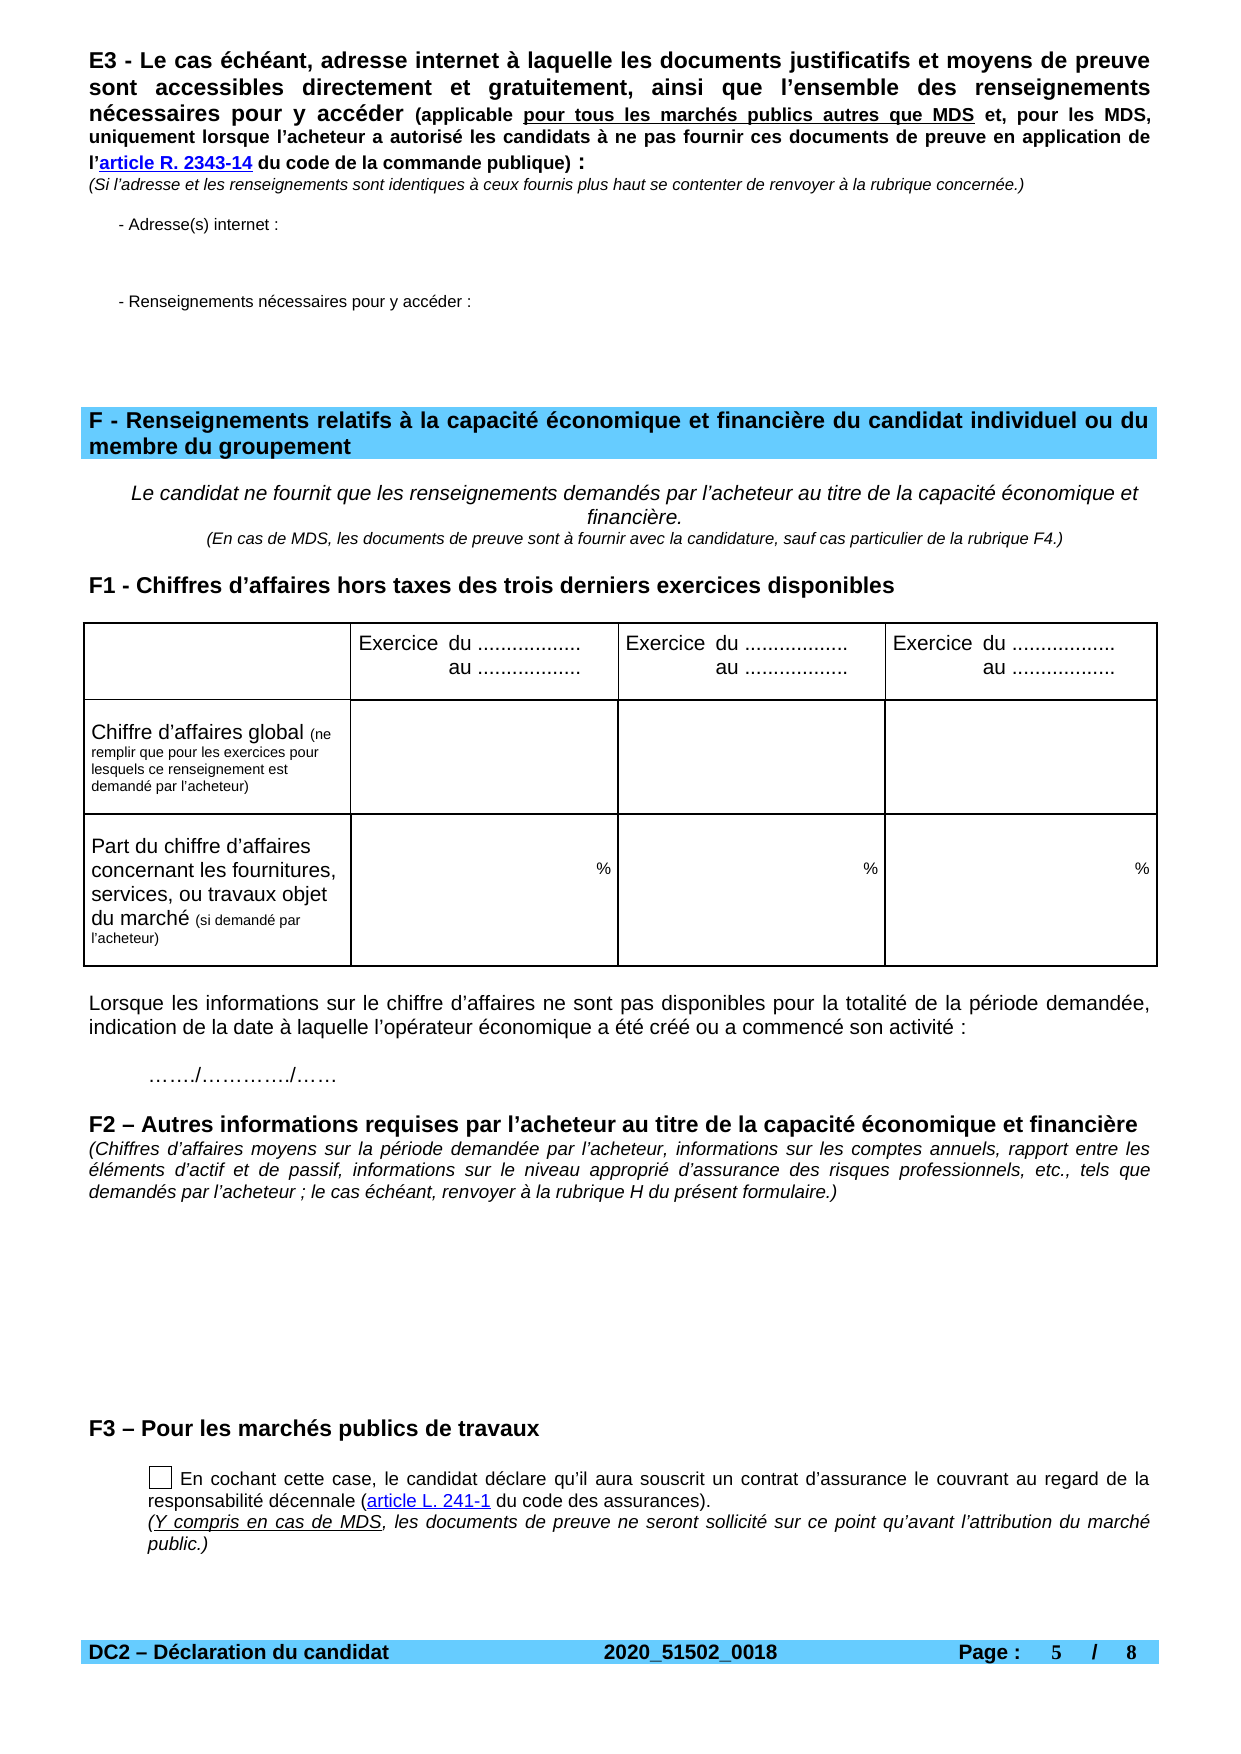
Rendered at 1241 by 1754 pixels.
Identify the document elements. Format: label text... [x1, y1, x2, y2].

table_cell Chiffre d’affaires global (ne remplir que pour les exercices pour lesquels ce renseignement est demandé par l’acheteur) [85, 700, 350, 813]
table_header Exercice du .................. au .................. [351, 624, 618, 699]
table_cell [619, 701, 884, 813]
table_cell [351, 701, 617, 813]
table_header Exercice du .................. au .................. [619, 624, 885, 699]
text - Renseignements nécessaires pour y accéder : [118, 292, 1152, 311]
text F1 - Chiffres d’affaires hors taxes des trois derniers exercices disponibles [89, 572, 1152, 598]
text F3 – Pour les marchés publics de travaux [89, 1415, 1152, 1442]
text F2 – Autres informations requises par l’acheteur au titre de la capacité économique et financière [89, 1111, 1152, 1137]
text - Adresse(s) internet : [118, 215, 1152, 234]
table_header [85, 624, 350, 699]
table_cell % [886, 815, 1156, 965]
text Lorsque les informations sur le chiffre d’affaires ne sont pas disponibles pour la totalité de la période demandée, indication de la date à laquelle l’opérateur économique a été créé ou a commencé son activité : [89, 991, 1152, 1039]
table_header Exercice du .................. au .................. [886, 624, 1156, 699]
text Le candidat ne fournit que les renseignements demandés par l’acheteur au titre de la capacité économique et financière. (En cas de MDS, les documents de preuve sont à fournir avec la candidature, sauf cas particulier de la rubrique F4.) [118, 481, 1152, 548]
text E3 - Le cas échéant, adresse internet à laquelle les documents justificatifs et moyens de preuve sont accessibles directement et gratuitement, ainsi que l’ensemble des renseignements nécessaires pour y accéder (applicable pour tous les marchés publics autres que MDS et, pour les MDS, uniquement lorsque l’acheteur a autorisé les candidats à ne pas fournir ces documents de preuve en application de l’article R. 2343-14 du code de la commande publique) : [89, 47, 1152, 174]
text En cochant cette case, le candidat déclare qu’il aura souscrit un contrat d’assurance le couvrant au regard de la responsabilité décennale (article L. 241-1 du code des assurances). [148, 1466, 1152, 1511]
table_cell % [352, 815, 617, 965]
text (Chiffres d’affaires moyens sur la période demandée par l’acheteur, informations sur les comptes annuels, rapport entre les éléments d’actif et de passif, informations sur le niveau approprié d’assurance des risques professionnels, etc., tels que demandés par l’acheteur ; le cas échéant, renvoyer à la rubrique H du présent formulaire.) [89, 1137, 1152, 1202]
table_cell % [619, 815, 884, 965]
text ……./…………./…… [148, 1063, 1152, 1087]
table_cell Part du chiffre d’affaires concernant les fournitures, services, ou travaux objet du marché (si demandé par l’acheteur) [85, 815, 350, 965]
table_cell [886, 701, 1156, 813]
table_header F - Renseignements relatifs à la capacité économique et financière du candidat individuel ou du membre du groupement [81, 407, 1157, 459]
text (Si l’adresse et les renseignements sont identiques à ceux fournis plus haut se contenter de renvoyer à la rubrique concernée.) [89, 174, 1152, 193]
text (Y compris en cas de MDS, les documents de preuve ne seront sollicité sur ce point qu’avant l’attribution du marché public.) [148, 1511, 1152, 1554]
